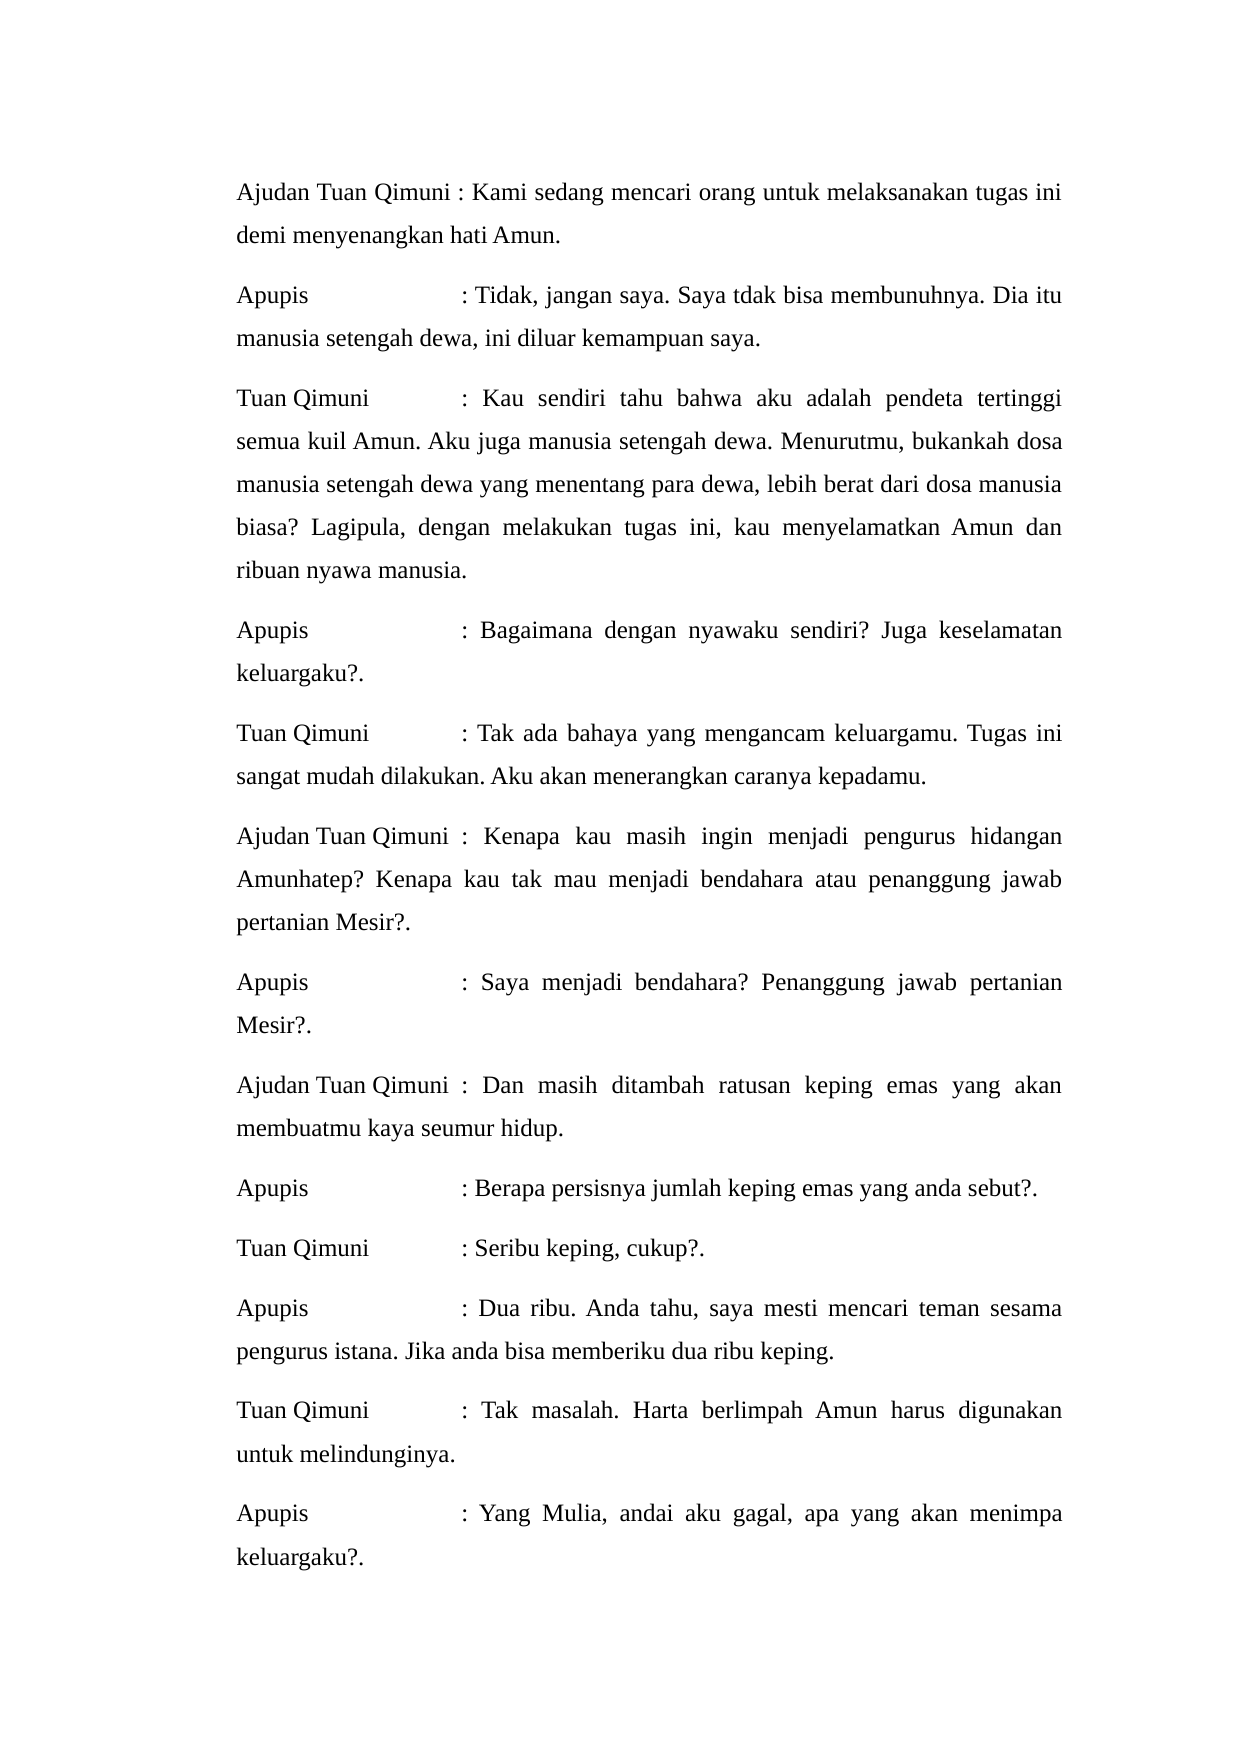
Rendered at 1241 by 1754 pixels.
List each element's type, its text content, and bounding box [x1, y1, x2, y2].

text Ajudan Tuan Qimuni : Kami sedang mencari orang untuk melaksanakan tugas ini demi menyenangkan hati Amun. [236, 177, 1063, 249]
text Ajudan Tuan Qimuni : Dan masih ditambah ratusan keping emas yang akan membuatmu kaya seumur hidup. [236, 1070, 1063, 1142]
text Tuan Qimuni : Tak masalah. Harta berlimpah Amun harus digunakan untuk melindunginya. [236, 1396, 1063, 1467]
text Tuan Qimuni : Seribu keping, cukup?. [236, 1233, 1063, 1262]
text Apupis : Bagaimana dengan nyawaku sendiri? Juga keselamatan keluargaku?. [236, 615, 1063, 687]
text Apupis : Dua ribu. Anda tahu, saya mesti mencari teman sesama pengurus istana. Jika anda bisa memberiku dua ribu keping. [236, 1293, 1063, 1364]
text Apupis : Berapa persisnya jumlah keping emas yang anda sebut?. [236, 1173, 1063, 1202]
text Apupis : Saya menjadi bendahara? Penanggung jawab pertanian Mesir?. [236, 967, 1063, 1039]
text Apupis : Tidak, jangan saya. Saya tdak bisa membunuhnya. Dia itu manusia setengah dewa, ini diluar kemampuan saya. [236, 280, 1063, 352]
text Ajudan Tuan Qimuni : Kenapa kau masih ingin menjadi pengurus hidangan Amunhatep? Kenapa kau tak mau menjadi bendahara atau penanggung jawab pertanian Mesir?. [236, 821, 1063, 936]
text Apupis : Yang Mulia, andai aku gagal, apa yang akan menimpa keluargaku?. [236, 1498, 1063, 1570]
text Tuan Qimuni : Kau sendiri tahu bahwa aku adalah pendeta tertinggi semua kuil Amun. Aku juga manusia setengah dewa. Menurutmu, bukankah dosa manusia setengah dewa yang menentang para dewa, lebih berat dari dosa manusia biasa? Lagipula, dengan melakukan tugas ini, kau menyelamatkan Amun dan ribuan nyawa manusia. [236, 383, 1063, 584]
text Tuan Qimuni : Tak ada bahaya yang mengancam keluargamu. Tugas ini sangat mudah dilakukan. Aku akan menerangkan caranya kepadamu. [236, 718, 1063, 790]
